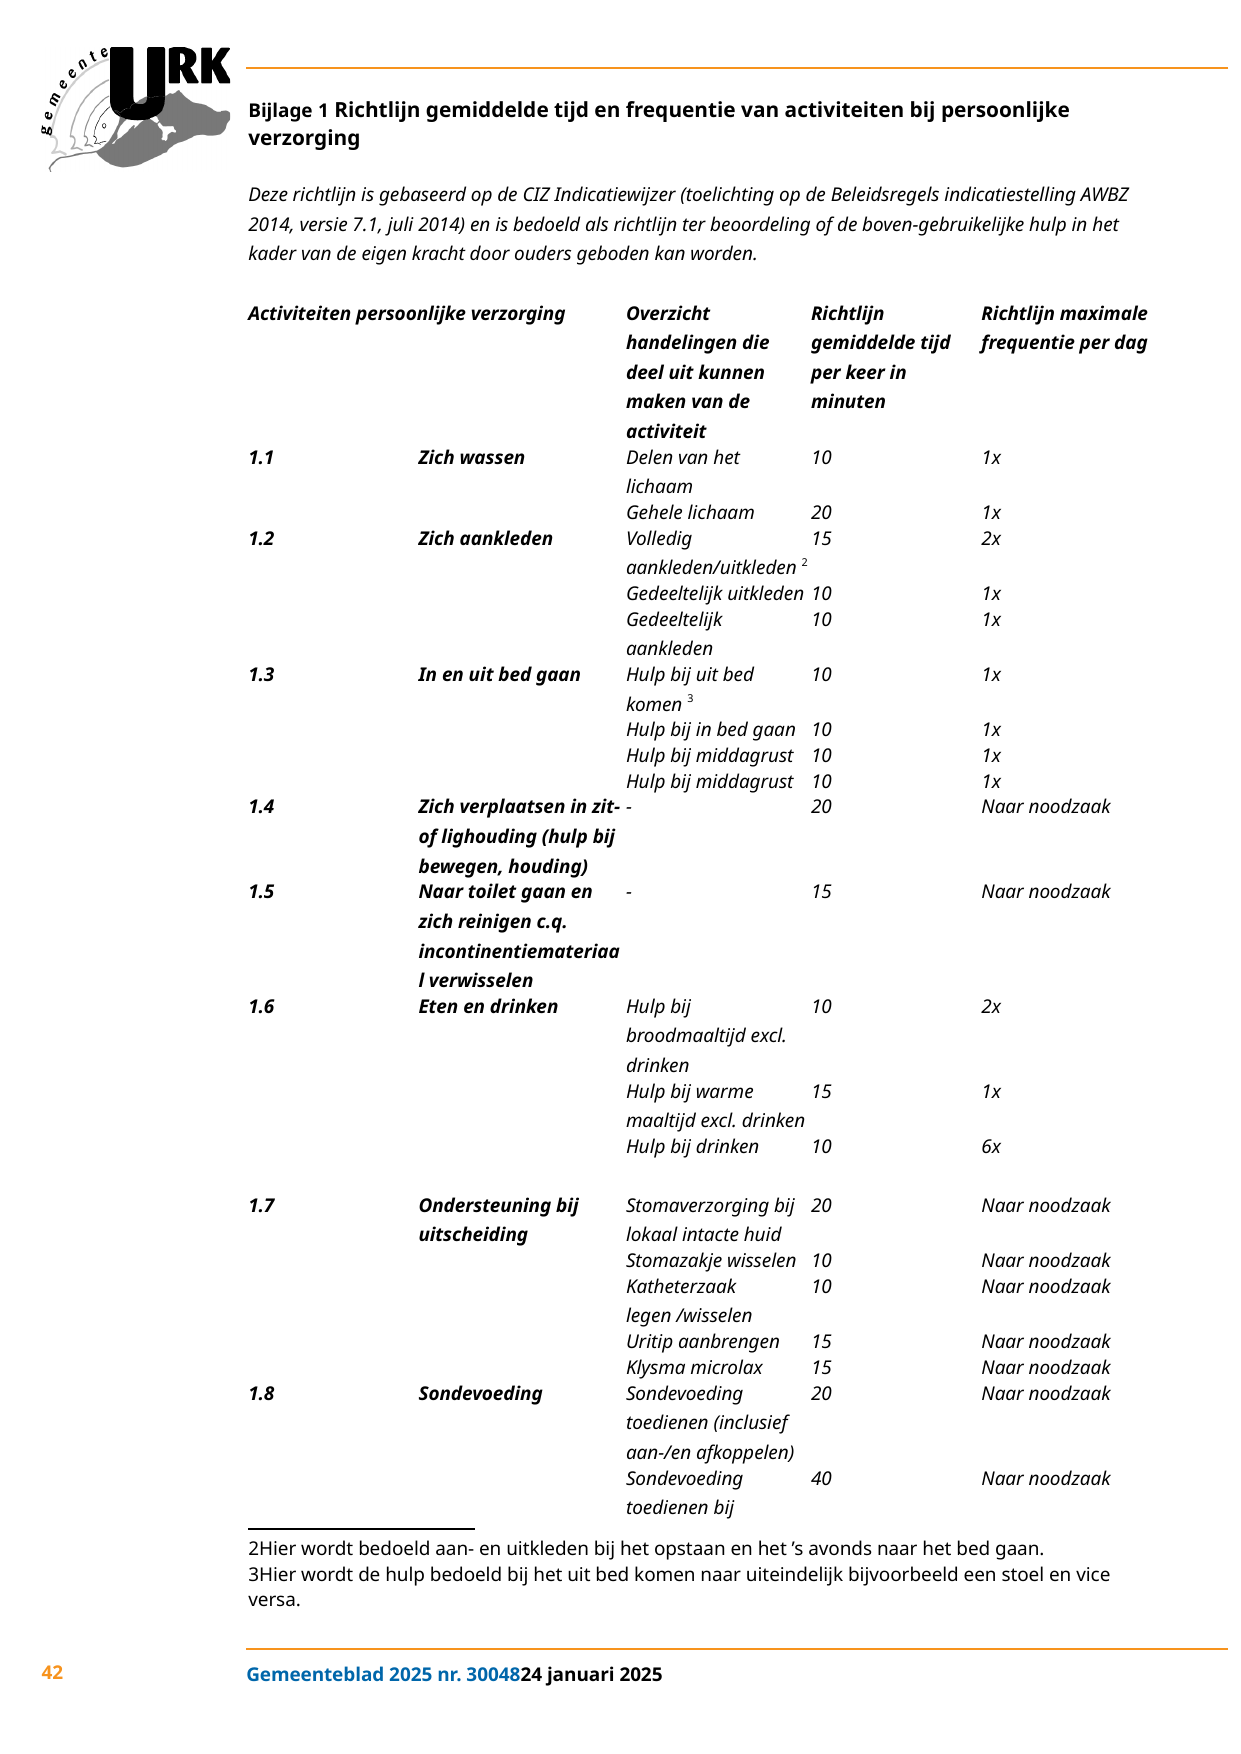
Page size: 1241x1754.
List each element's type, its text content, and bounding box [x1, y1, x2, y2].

table_cell 10 [811, 717, 981, 742]
table_cell 10 [811, 606, 981, 661]
table_cell 15 [811, 525, 981, 580]
table_cell 10 [811, 580, 981, 606]
table_cell 1.3 [248, 661, 418, 717]
table_cell 10 [811, 661, 981, 717]
table_cell Naar noodzaak [981, 1247, 1152, 1273]
table_cell Naar noodzaak [981, 1380, 1152, 1465]
picture [41, 47, 231, 172]
table_cell Gedeeltelijk uitkleden [626, 580, 811, 606]
table_cell [248, 1273, 418, 1328]
table_cell Zich aankleden [418, 525, 626, 580]
table_cell [418, 580, 626, 606]
table_cell Klysma microlax [626, 1354, 811, 1380]
table_cell [248, 768, 418, 794]
table_header Naar noodzaak [981, 1192, 1152, 1247]
table_cell [418, 717, 626, 742]
table_cell [248, 499, 418, 525]
table_cell [418, 1354, 626, 1380]
table_cell 15 [811, 1354, 981, 1380]
table_cell Uritip aanbrengen [626, 1328, 811, 1354]
table_cell 20 [811, 1380, 981, 1465]
table_header Ondersteuning bij uitscheiding [418, 1192, 626, 1247]
table_cell [248, 1465, 418, 1520]
table_cell 1x [981, 768, 1152, 794]
table_cell [418, 1328, 626, 1354]
table_cell 15 [811, 879, 981, 993]
table_cell Zich verplaatsen in zit- of lighouding (hulp bij bewegen, houding) [418, 794, 626, 879]
table_cell Katheterzaak legen /wisselen [626, 1273, 811, 1328]
table_cell [418, 1078, 626, 1133]
table_cell 20 [811, 794, 981, 879]
table_cell 1x [981, 1078, 1152, 1133]
table_cell 15 [811, 1078, 981, 1133]
table_cell [248, 742, 418, 768]
table_cell Hulp bij broodmaaltijd excl. drinken [626, 993, 811, 1078]
table_cell Hulp bij middagrust [626, 742, 811, 768]
table_cell 1x [981, 499, 1152, 525]
table_cell Naar noodzaak [981, 1328, 1152, 1354]
text Bijlage 1 Richtlijn gemiddelde tijd en frequentie van activiteiten bij persoonlijke verzorging [248, 95, 1152, 152]
table_cell 1.4 [248, 794, 418, 879]
table_cell 1x [981, 661, 1152, 717]
table_cell Volledig aankleden/uitkleden [626, 525, 811, 580]
table_cell 1x [981, 444, 1152, 499]
table_cell Naar noodzaak [981, 1465, 1152, 1520]
table_cell Hulp bij uit bed komen [626, 661, 811, 717]
table_cell Zich wassen [418, 444, 626, 499]
table_cell 6x [981, 1133, 1152, 1159]
table_cell [248, 1328, 418, 1354]
table_cell 1.5 [248, 879, 418, 993]
table_cell 10 [811, 993, 981, 1078]
table_header Activiteiten persoonlijke verzorging [248, 300, 626, 444]
text Deze richtlijn is gebaseerd op de CIZ Indicatiewijzer (toelichting op de Beleidsregels indicatiestelling AWBZ 2014, versie 7.1, juli 2014) en is bedoeld als richtlijn ter beoordeling of de boven-gebruikelijke hulp in het kader van de eigen kracht door ouders geboden kan worden. [248, 181, 1152, 266]
table_cell 10 [811, 742, 981, 768]
table_cell 1x [981, 580, 1152, 606]
table_cell Sondevoeding [418, 1380, 626, 1465]
table_cell [248, 1078, 418, 1133]
table_cell Gehele lichaam [626, 499, 811, 525]
table_cell 1.8 [248, 1380, 418, 1465]
table_cell Naar noodzaak [981, 794, 1152, 879]
table_cell 10 [811, 444, 981, 499]
table_cell 1x [981, 742, 1152, 768]
table_cell 10 [811, 768, 981, 794]
table_cell 10 [811, 1273, 981, 1328]
table_cell 40 [811, 1465, 981, 1520]
table_cell Eten en drinken [418, 993, 626, 1078]
table_cell [418, 768, 626, 794]
table_cell - [626, 794, 811, 879]
table_cell [418, 499, 626, 525]
table_cell 2x [981, 993, 1152, 1078]
table_cell Naar noodzaak [981, 879, 1152, 993]
table_cell - [626, 879, 811, 993]
table_cell Hulp bij in bed gaan [626, 717, 811, 742]
table_cell 2x [981, 525, 1152, 580]
table_cell [248, 717, 418, 742]
table_header 20 [811, 1192, 981, 1247]
table_cell Sondevoeding toedienen (inclusief aan-/en afkoppelen) [626, 1380, 811, 1465]
table_cell [248, 1247, 418, 1273]
table_cell 1x [981, 717, 1152, 742]
table_cell 1.6 [248, 993, 418, 1078]
table_cell 1x [981, 606, 1152, 661]
table_header Overzicht handelingen die deel uit kunnen maken van de activiteit [626, 300, 811, 444]
table_cell 15 [811, 1328, 981, 1354]
table_cell Gedeeltelijk aankleden [626, 606, 811, 661]
table_cell 20 [811, 499, 981, 525]
table_cell [418, 1273, 626, 1328]
table_cell 1.2 [248, 525, 418, 580]
table_cell [418, 1133, 626, 1159]
table_cell Hulp bij drinken [626, 1133, 811, 1159]
table_cell Delen van het lichaam [626, 444, 811, 499]
table_cell [418, 606, 626, 661]
table_cell [418, 1465, 626, 1520]
table_cell [248, 580, 418, 606]
table_cell Hulp bij middagrust [626, 768, 811, 794]
table_cell [248, 1133, 418, 1159]
table_cell [248, 1354, 418, 1380]
table_cell 1.1 [248, 444, 418, 499]
table_cell 10 [811, 1133, 981, 1159]
table_cell Stomazakje wisselen [626, 1247, 811, 1273]
table_cell [248, 606, 418, 661]
table_header Richtlijn maximale frequentie per dag [981, 300, 1152, 444]
table_header Stomaverzorging bij lokaal intacte huid [626, 1192, 811, 1247]
table_cell Hulp bij warme maaltijd excl. drinken [626, 1078, 811, 1133]
table_cell Naar noodzaak [981, 1354, 1152, 1380]
table_cell [418, 1247, 626, 1273]
table_cell [418, 742, 626, 768]
table_cell Sondevoeding toedienen bij [626, 1465, 811, 1520]
table_header 1.7 [248, 1192, 418, 1247]
table_cell In en uit bed gaan [418, 661, 626, 717]
table_cell Naar noodzaak [981, 1273, 1152, 1328]
table_cell Naar toilet gaan en zich reinigen c.q. incontinentiemateriaal verwisselen [418, 879, 626, 993]
table_cell 10 [811, 1247, 981, 1273]
table_header Richtlijn gemiddelde tijd per keer in minuten [811, 300, 981, 444]
